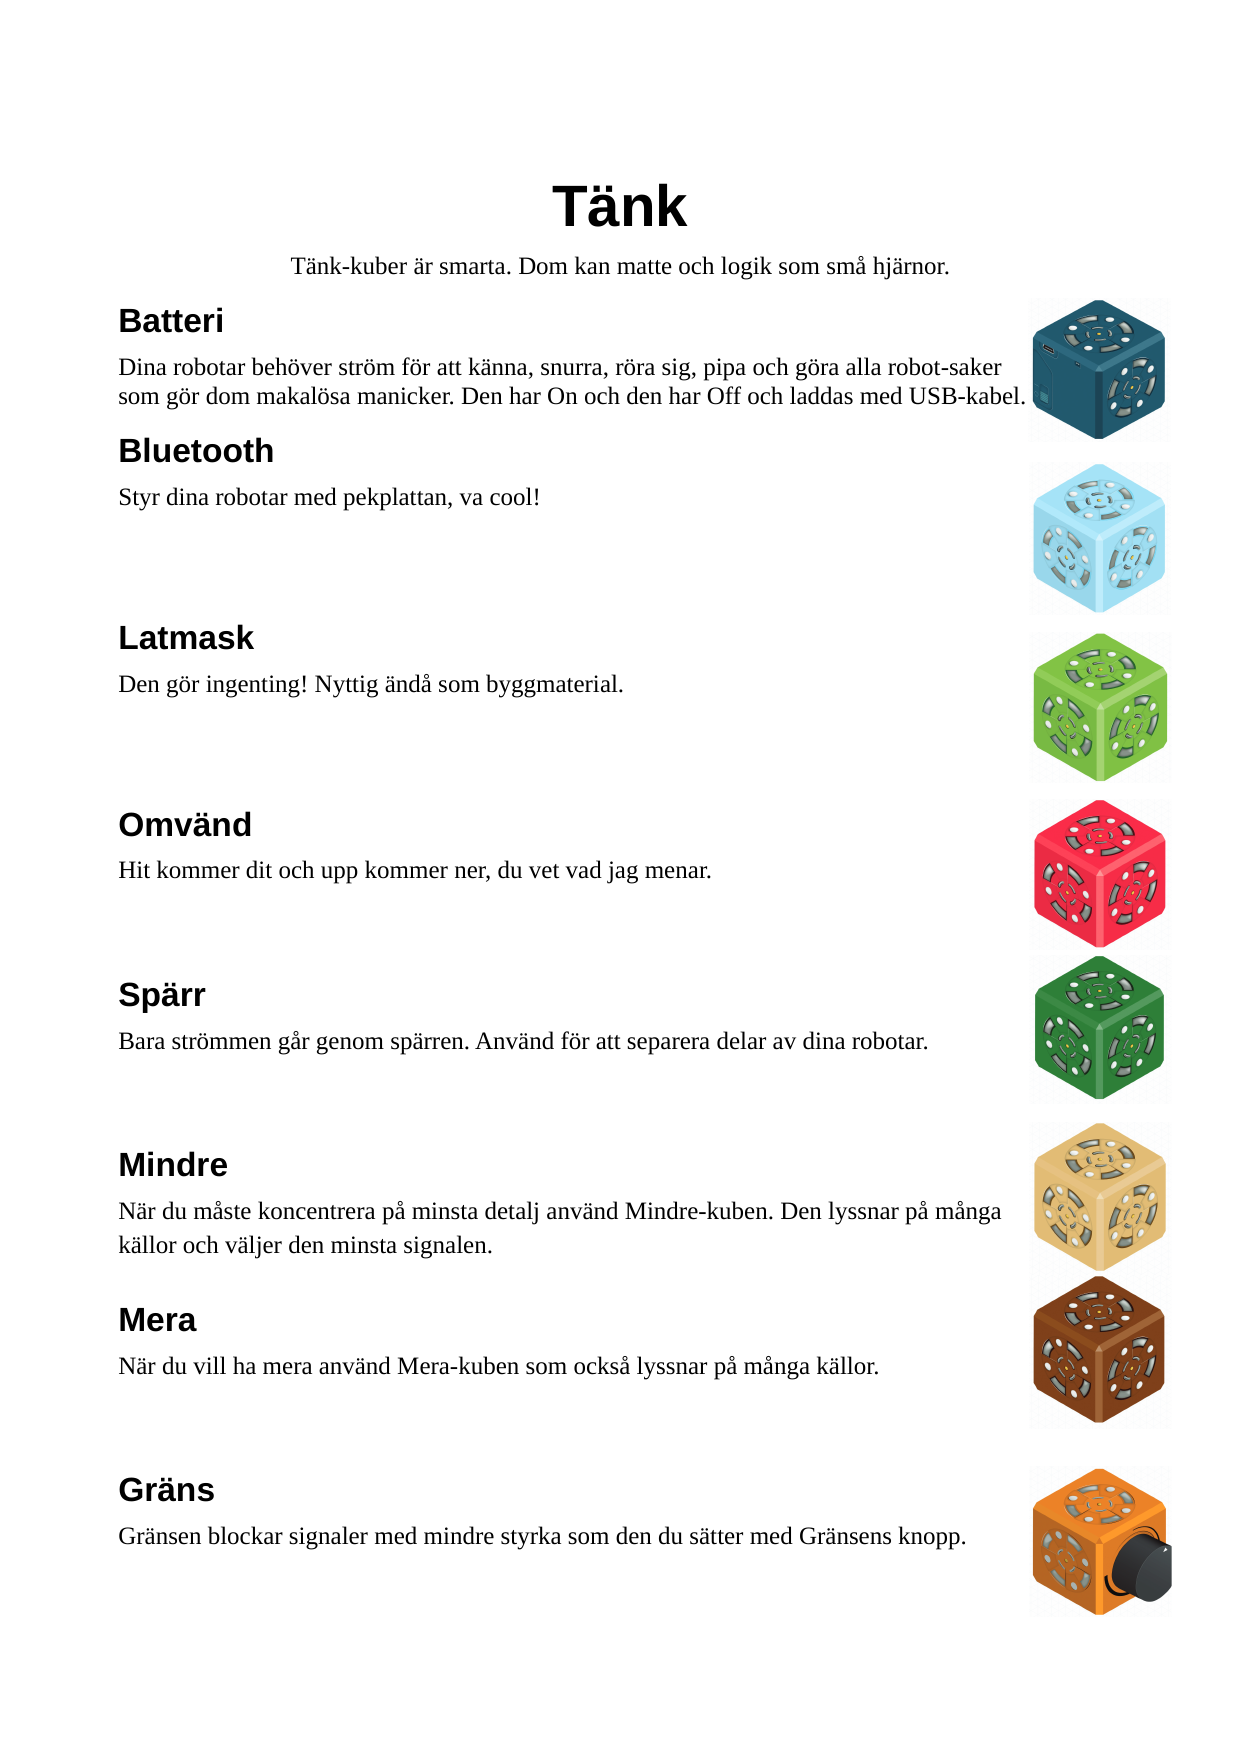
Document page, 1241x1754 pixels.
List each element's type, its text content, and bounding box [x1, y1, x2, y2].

text Dina robotar behöver ström för att känna, snurra, röra sig, pipa och göra alla robot-saker som gör dom makalösa manicker. Den har On och den har Off och laddas med USB-kabel. [118, 352, 1028, 410]
picture [1028, 298, 1171, 442]
text Styr dina robotar med pekplattan, va cool! [118, 482, 1029, 510]
title Tänk [118, 172, 1122, 239]
text Den gör ingenting! Nyttig ändå som byggmaterial. [118, 669, 1029, 697]
picture [1029, 955, 1172, 1104]
subtitle Bluetooth [118, 431, 1122, 469]
text När du måste koncentrera på minsta detalj använd Mindre-kuben. Den lyssnar på många källor och väljer den minsta signalen. [118, 1196, 1029, 1259]
picture [1029, 799, 1172, 950]
text Hit kommer dit och upp kommer ner, du vet vad jag menar. [118, 856, 1029, 884]
text När du vill ha mera använd Mera-kuben som också lyssnar på många källor. [118, 1351, 1029, 1380]
picture [1029, 462, 1171, 615]
text Tänk-kuber är smarta. Dom kan matte och logik som små hjärnor. [118, 251, 1122, 280]
subtitle Mera [118, 1300, 1029, 1339]
picture [1029, 1466, 1172, 1617]
subtitle Spärr [118, 974, 1029, 1013]
text Bara strömmen går genom spärren. Använd för att separera delar av dina robotar. [118, 1026, 1029, 1054]
text Gränsen blockar signaler med mindre styrka som den du sätter med Gränsens knopp. [118, 1521, 1029, 1550]
picture [1029, 632, 1172, 783]
subtitle Batteri [118, 301, 1028, 340]
picture [1029, 1122, 1172, 1429]
subtitle Omvänd [118, 804, 1029, 843]
subtitle Gräns [118, 1470, 1029, 1509]
subtitle Latmask [118, 617, 1122, 656]
subtitle Mindre [118, 1145, 1029, 1183]
